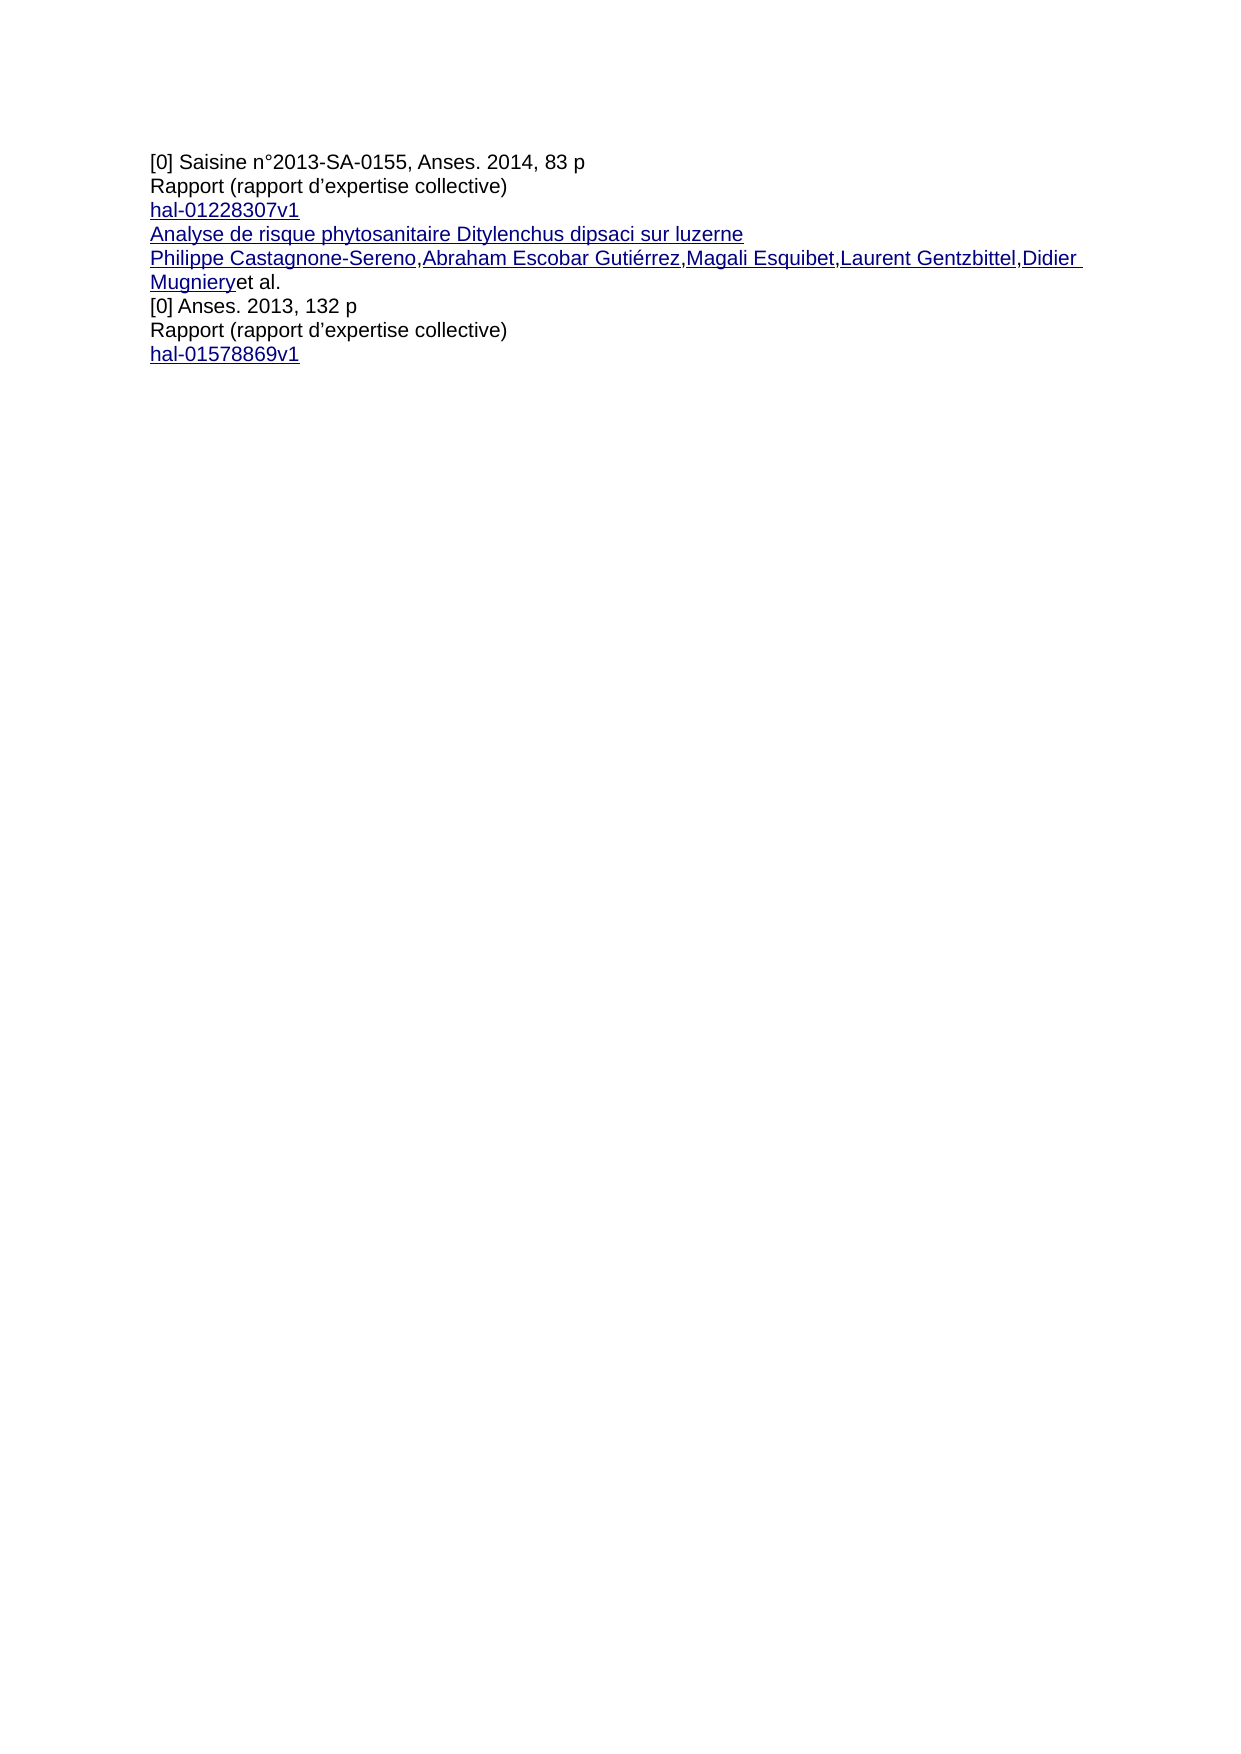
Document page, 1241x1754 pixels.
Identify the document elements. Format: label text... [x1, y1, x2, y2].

table_cell Analyse de risque phytosanitaire Ditylenchus dipsaci sur luzerne Philippe Castagnone-Sereno,Abraham Escobar Gutiérrez,Magali Esquibet,Laurent Gentzbittel,Didier Mugnieryet al. [0] Anses. 2013, 132 p Rapport (rapport d’expertise collective) hal-01578869v1 [150, 222, 1090, 366]
table_header [0] Saisine n°2013-SA-0155, Anses. 2014, 83 p Rapport (rapport d’expertise collective) hal-01228307v1 [150, 150, 1090, 222]
